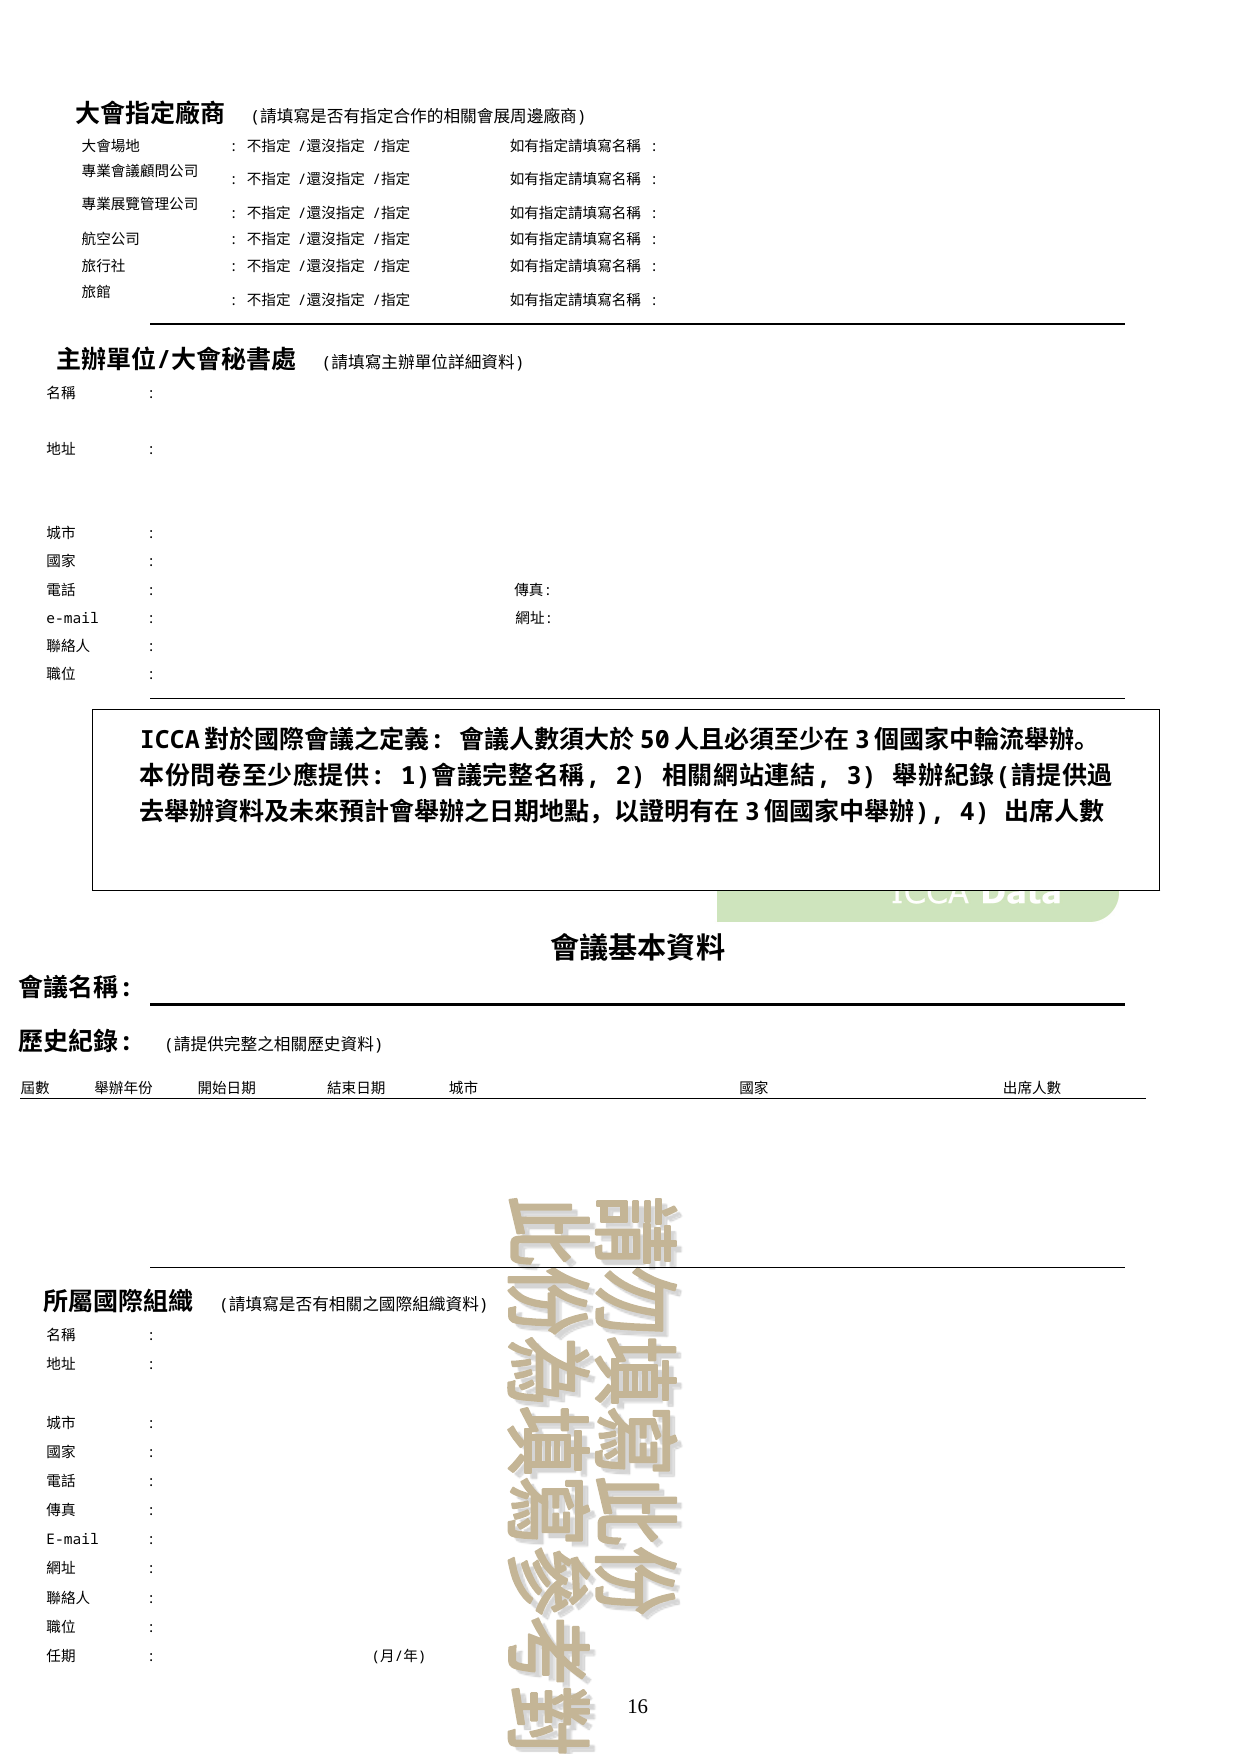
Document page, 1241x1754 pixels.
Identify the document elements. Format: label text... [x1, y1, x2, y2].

table_cell [160, 1434, 524, 1463]
table_cell : [147, 629, 160, 657]
table_cell E-mail [46, 1521, 147, 1551]
table_cell [739, 1125, 1003, 1150]
table_header 名稱 [46, 1317, 147, 1346]
table_cell [147, 460, 160, 488]
table_cell [589, 1492, 604, 1521]
table_cell : 不指定 /還沒指定 /指定 [229, 165, 509, 190]
table_cell 旅行社 [81, 250, 229, 277]
table_cell [160, 629, 932, 657]
table_cell [80, 1227, 168, 1252]
text 大會指定廠商 (請填寫是否有指定合作的相關會展周邊廠商) [75, 93, 1125, 129]
table_cell [229, 190, 509, 198]
picture [710, 891, 1125, 925]
table_cell [932, 601, 1121, 629]
table_cell [160, 432, 932, 460]
text [565, 1291, 630, 1317]
table_cell [80, 1201, 168, 1227]
table_cell 如有指定請填寫名稱 [510, 286, 649, 311]
table_cell [20, 1201, 79, 1227]
table_cell [650, 156, 659, 165]
table_cell [1006, 1521, 1121, 1551]
table_cell [544, 1551, 555, 1561]
table_cell [932, 657, 1121, 685]
table_cell [671, 1580, 1006, 1609]
table_header 結束日期 [312, 1057, 449, 1098]
table_cell : [147, 1580, 160, 1609]
text 歷史紀錄: (請提供完整之相關歷史資料) [19, 1021, 1125, 1057]
table_header [160, 376, 932, 404]
table_cell [1006, 1551, 1121, 1580]
table_cell [521, 1474, 529, 1480]
table_cell [147, 404, 160, 432]
table_header 城市 [449, 1057, 739, 1098]
table_cell [544, 1430, 565, 1434]
table_cell [449, 1176, 739, 1201]
table_cell [168, 1150, 312, 1176]
table_cell [1006, 1580, 1121, 1609]
table_cell : 不指定 /還沒指定 /指定 [229, 223, 509, 250]
table_cell 電話 [46, 1463, 147, 1492]
table_cell [160, 1463, 525, 1492]
table_cell [312, 1176, 449, 1201]
table_cell [160, 1638, 371, 1667]
table_cell : [650, 250, 659, 277]
table_cell [312, 1227, 449, 1252]
table_cell [676, 1376, 1006, 1405]
table_cell [20, 1176, 79, 1201]
table_cell [46, 460, 147, 488]
table_header 如有指定請填寫名稱 [510, 129, 649, 156]
table_cell [160, 601, 504, 629]
table_cell [449, 1125, 739, 1150]
table_cell : [147, 432, 160, 460]
table_cell : 不指定 /還沒指定 /指定 [229, 286, 509, 311]
table_cell 網址 [46, 1551, 147, 1580]
table_cell [46, 404, 147, 432]
table_cell 職位 [46, 1609, 147, 1638]
table_header : [650, 129, 659, 156]
table_cell : [147, 1492, 160, 1521]
table_header [611, 1317, 655, 1324]
table_cell [563, 1609, 1006, 1638]
table_cell [582, 1434, 603, 1451]
table_cell [1006, 1609, 1121, 1638]
table_cell [932, 404, 1121, 432]
table_header 大會場地 [81, 129, 229, 156]
table_cell [1006, 1463, 1121, 1492]
table_cell [1003, 1201, 1146, 1227]
table_cell 旅館 [81, 286, 229, 311]
table_header [160, 1317, 648, 1346]
table_cell : 不指定 /還沒指定 /指定 [229, 198, 509, 223]
table_cell : [147, 1521, 160, 1551]
table_cell 電話 [46, 573, 147, 601]
table_cell 如有指定請填寫名稱 [510, 165, 649, 190]
table_header [1006, 1317, 1121, 1346]
table_cell [584, 1597, 604, 1609]
table_cell [932, 573, 1121, 601]
table_cell 專業會議顧問公司 [81, 165, 229, 190]
table_cell [607, 1570, 636, 1580]
table_cell 聯絡人 [46, 1580, 147, 1609]
table_cell 網址: [504, 601, 932, 629]
table_cell [46, 488, 147, 516]
table_cell [160, 516, 932, 544]
table_cell [1006, 1405, 1121, 1434]
table_cell [20, 1099, 79, 1125]
table_cell [529, 1463, 1006, 1492]
table_cell [160, 404, 932, 432]
table_cell [659, 277, 1085, 286]
table_cell 地址 [46, 432, 147, 460]
table_cell [617, 1511, 646, 1515]
table_cell [659, 286, 1085, 311]
table_cell 國家 [46, 1434, 147, 1463]
table_cell 傳真: [504, 573, 932, 601]
table_cell [582, 1346, 615, 1366]
table_cell [650, 1551, 1006, 1580]
text ICCA對於國際會議之定義: 會議人數須大於50人且必須至少在3個國家中輪流舉辦。 [139, 719, 1113, 756]
table_cell : [147, 1463, 160, 1492]
table_cell [613, 1521, 1006, 1551]
table_cell [932, 544, 1121, 572]
text 本份問卷至少應提供: 1)會議完整名稱, 2) 相關網站連結, 3) 舉辦紀錄(請提供過去舉辦資料及未來預計會舉辦之日期地點，以證明有在3個國家中舉辦), 4) 出席人數 [139, 756, 1113, 828]
table_cell [739, 1099, 1003, 1125]
table_cell [551, 1376, 611, 1405]
table_cell [617, 1405, 1006, 1434]
table_cell : [147, 601, 160, 629]
table_cell [650, 190, 659, 198]
table_cell [160, 1551, 537, 1580]
table_cell [932, 516, 1121, 544]
table_cell : [650, 198, 659, 223]
table_cell [160, 1580, 532, 1609]
table_cell [160, 573, 504, 601]
table_cell [739, 1227, 1003, 1252]
text 會議名稱: [19, 967, 1125, 1003]
table_header 名稱 [46, 376, 147, 404]
table_cell [160, 544, 932, 572]
table_cell [168, 1176, 312, 1201]
table_cell [80, 1176, 168, 1201]
table_cell [160, 1609, 559, 1638]
table_cell [659, 223, 1085, 250]
table_cell [650, 1584, 671, 1599]
table_header [656, 1317, 1006, 1346]
table_cell [650, 277, 659, 286]
table_cell [519, 1201, 605, 1227]
table_cell [147, 1376, 160, 1405]
table_cell [739, 1201, 1003, 1227]
table_cell : [147, 1405, 160, 1434]
table_cell [160, 1492, 519, 1521]
table_cell : [650, 286, 659, 311]
table_cell [659, 250, 1085, 277]
table_cell [312, 1150, 449, 1176]
table_cell [160, 488, 932, 516]
table_cell [80, 1125, 168, 1150]
table_cell : [147, 1346, 160, 1376]
table_cell [168, 1201, 312, 1227]
table_cell [1006, 1346, 1121, 1376]
table_cell : [147, 657, 160, 685]
table_cell 任期 [46, 1638, 147, 1667]
table_cell [160, 460, 932, 488]
table_cell [1003, 1227, 1146, 1252]
table_cell [932, 432, 1121, 460]
table_cell [160, 1346, 521, 1376]
text 主辦單位/大會秘書處 (請填寫主辦單位詳細資料) [56, 339, 1125, 376]
table_cell 傳真 [46, 1492, 147, 1521]
table_cell [659, 198, 1085, 223]
table_cell [1006, 1638, 1121, 1667]
table_cell [543, 1346, 566, 1362]
table_cell [81, 277, 229, 286]
table_header 開始日期 [168, 1057, 312, 1098]
table_cell [46, 1376, 147, 1405]
table_cell [20, 1227, 79, 1252]
table_cell 航空公司 [81, 223, 229, 250]
table_cell [510, 277, 649, 286]
table_cell [510, 156, 649, 165]
table_cell 如有指定請填寫名稱 [510, 250, 649, 277]
table_cell [160, 1521, 540, 1551]
table_cell [1006, 1434, 1121, 1463]
table_header [659, 129, 1085, 156]
table_cell [659, 165, 1085, 190]
table_cell [1003, 1099, 1146, 1125]
table_cell [739, 1176, 1003, 1201]
table_cell [676, 1434, 1006, 1463]
table_cell [81, 190, 229, 198]
table_cell [932, 460, 1121, 488]
table_cell [160, 657, 932, 685]
text [670, 1281, 1125, 1317]
table_cell [529, 1405, 616, 1434]
table_cell [168, 1099, 312, 1125]
table_header : 不指定 /還沒指定 /指定 [229, 129, 509, 156]
text 所屬國際組織 (請填寫是否有相關之國際組織資料) [44, 1281, 547, 1317]
table_cell [20, 1150, 79, 1176]
table_cell : [147, 1638, 160, 1667]
table_cell [81, 156, 229, 165]
table_cell [312, 1201, 449, 1227]
table_cell 職位 [46, 657, 147, 685]
table_cell [932, 629, 1121, 657]
table_cell : [147, 1609, 160, 1638]
table_cell [312, 1125, 449, 1150]
table_header 出席人數 [1003, 1057, 1146, 1098]
table_cell 城市 [46, 516, 147, 544]
text [586, 1281, 655, 1308]
text 會議基本資料 [150, 925, 1125, 967]
table_cell [571, 1231, 611, 1252]
table_header 國家 [739, 1057, 1003, 1098]
table_cell e-mail [46, 601, 147, 629]
table_cell [229, 156, 509, 165]
table_header 舉辦年份 [80, 1057, 168, 1098]
table_header : [147, 376, 160, 404]
table_cell [168, 1227, 312, 1252]
table_cell : [147, 573, 160, 601]
table_cell [1003, 1125, 1146, 1150]
table_cell : [147, 1434, 160, 1463]
table_cell [669, 1346, 1006, 1376]
table_cell [657, 1492, 1006, 1521]
table_cell [659, 190, 1085, 198]
table_cell [449, 1201, 514, 1227]
table_cell (月/年) [371, 1638, 527, 1667]
table_cell : [650, 223, 659, 250]
table_cell 地址 [46, 1346, 147, 1376]
table_cell 國家 [46, 544, 147, 572]
table_cell [671, 1227, 739, 1252]
table_cell [20, 1125, 79, 1150]
table_cell [80, 1099, 168, 1125]
table_cell [168, 1125, 312, 1150]
table_cell [160, 1376, 520, 1405]
table_cell [1003, 1176, 1146, 1201]
table_cell 聯絡人 [46, 629, 147, 657]
table_cell [932, 488, 1121, 516]
table_cell [586, 1580, 634, 1598]
table_cell [449, 1099, 739, 1125]
table_cell [561, 1551, 637, 1580]
table_cell [1003, 1150, 1146, 1176]
table_cell [449, 1227, 517, 1252]
table_cell [531, 1231, 555, 1235]
table_cell [312, 1099, 449, 1125]
table_cell : [147, 544, 160, 572]
table_cell : [147, 1551, 160, 1580]
table_header [932, 376, 1121, 404]
table_cell [80, 1150, 168, 1176]
table_cell : [147, 516, 160, 544]
table_cell [529, 1586, 540, 1602]
table_cell 城市 [46, 1405, 147, 1434]
table_cell : 不指定 /還沒指定 /指定 [229, 250, 509, 277]
table_cell [147, 488, 160, 516]
table_cell [542, 1521, 613, 1551]
table_header 屆數 [20, 1057, 79, 1098]
table_cell [659, 156, 1085, 165]
table_cell [1006, 1376, 1121, 1405]
table_cell 如有指定請填寫名稱 [510, 198, 649, 223]
table_cell [739, 1150, 1003, 1176]
table_header : [147, 1317, 160, 1346]
table_cell [510, 190, 649, 198]
table_cell [229, 277, 509, 286]
table_cell [587, 1363, 604, 1376]
table_cell 如有指定請填寫名稱 [510, 223, 649, 250]
table_cell [1006, 1492, 1121, 1521]
table_cell [160, 1405, 528, 1434]
table_cell [586, 1638, 1006, 1667]
table_cell [449, 1150, 739, 1176]
table_cell 專業展覽管理公司 [81, 198, 229, 223]
table_cell [662, 1201, 739, 1227]
table_cell : [650, 165, 659, 190]
